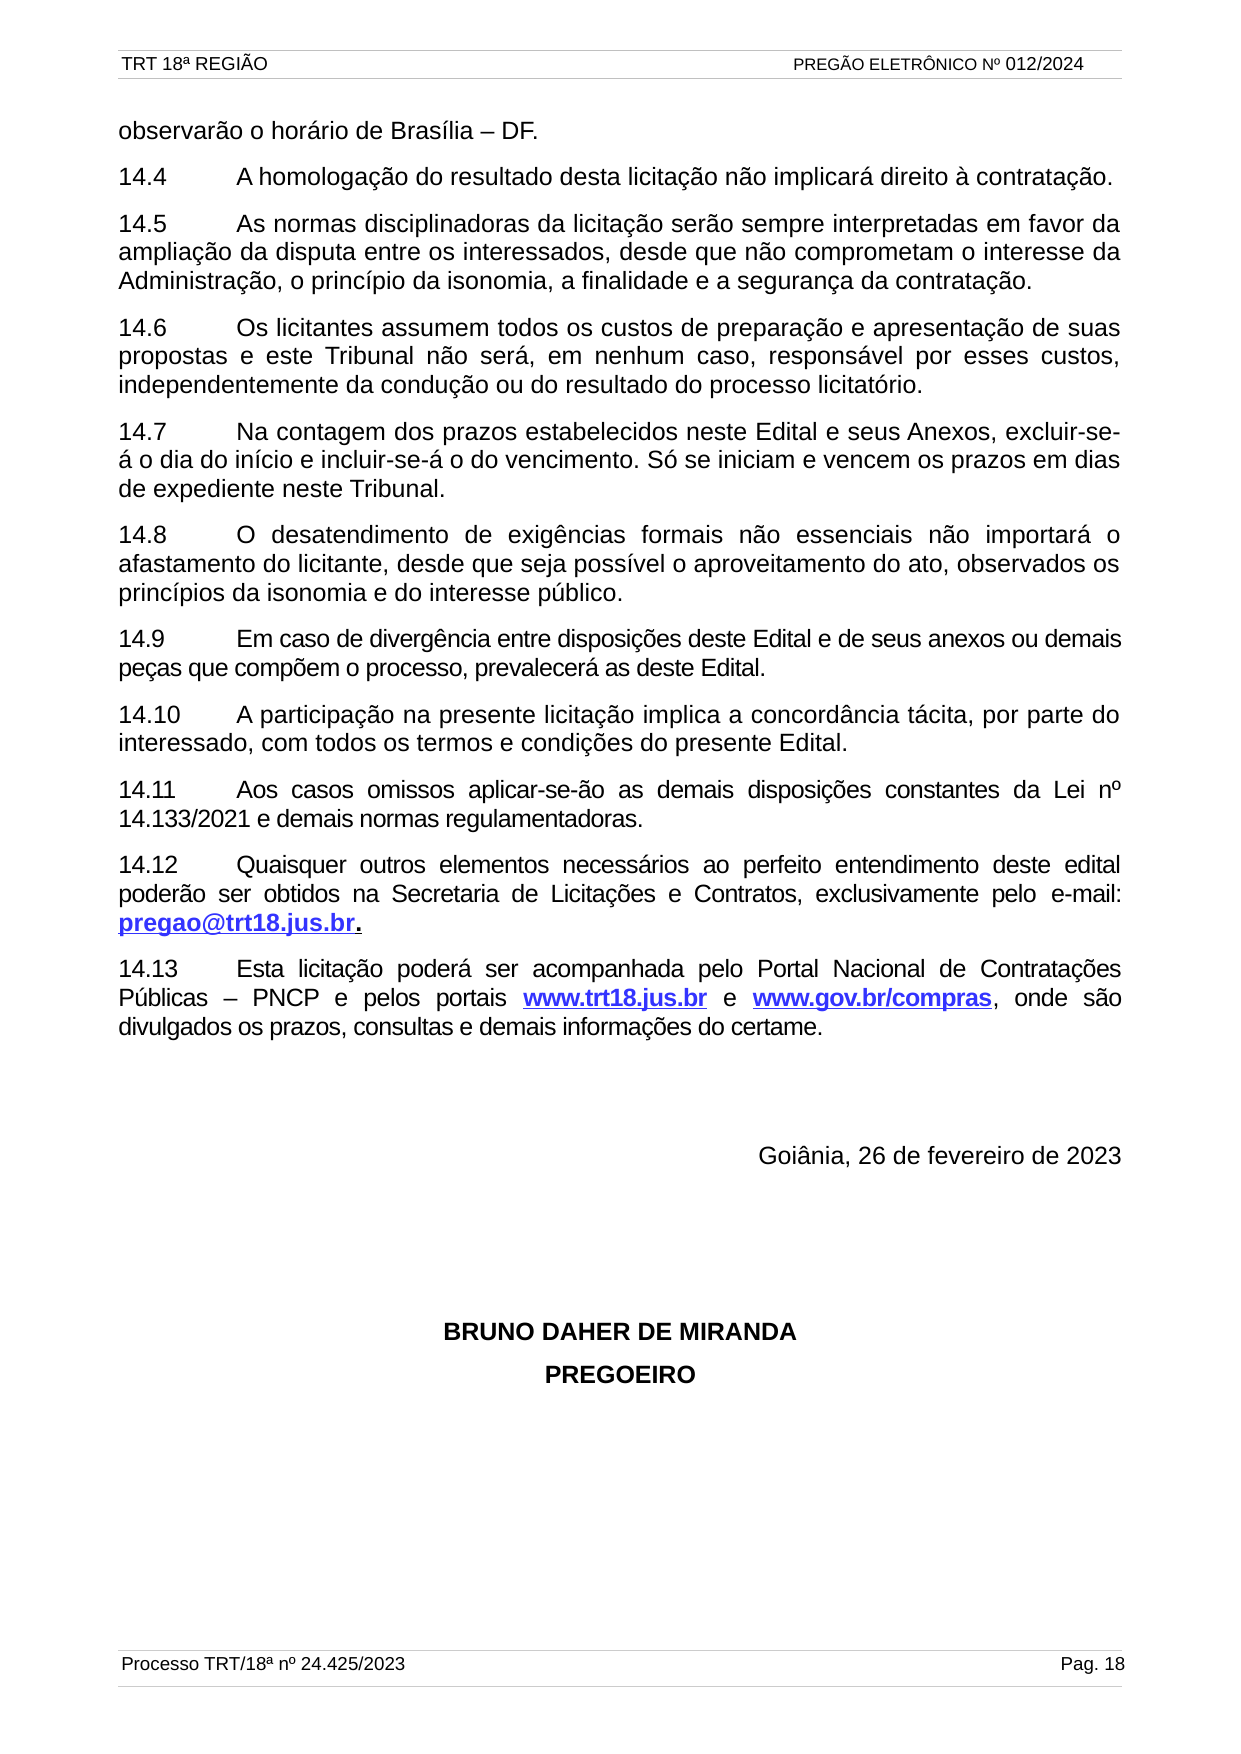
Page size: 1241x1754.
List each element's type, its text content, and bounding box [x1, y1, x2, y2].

text Goiânia, 26 de fevereiro de 2023 [118, 1141, 1122, 1170]
text 14.9 Em caso de divergência entre disposições deste Edital e de seus anexos ou demais peças que compõem o processo, prevalecerá as deste Edital. [118, 624, 1122, 682]
text BRUNO DAHER DE MIRANDA [118, 1317, 1122, 1346]
text 14.7 Na contagem dos prazos estabelecidos neste Edital e seus Anexos, excluir-se-á o dia do início e incluir-se-á o do vencimento. Só se iniciam e vencem os prazos em dias de expediente neste Tribunal. [118, 416, 1122, 503]
text 14.13 Esta licitação poderá ser acompanhada pelo Portal Nacional de Contratações Públicas – PNCP e pelos portais www.trt18.jus.br e www.gov.br/compras, onde são divulgados os prazos, consultas e demais informações do certame. [118, 954, 1122, 1040]
text 14.11 Aos casos omissos aplicar-se-ão as demais disposições constantes da Lei nº 14.133/2021 e demais normas regulamentadoras. [118, 775, 1122, 832]
text PREGOEIRO [118, 1360, 1122, 1389]
text 14.4 A homologação do resultado desta licitação não implicará direito à contratação. [118, 162, 1122, 191]
text 14.12 Quaisquer outros elementos necessários ao perfeito entendimento deste edital poderão ser obtidos na Secretaria de Licitações e Contratos, exclusivamente pelo e-mail: pregao@trt18.jus.br. [118, 850, 1122, 936]
text 14.5 As normas disciplinadoras da licitação serão sempre interpretadas em favor da ampliação da disputa entre os interessados, desde que não comprometam o interesse da Administração, o princípio da isonomia, a finalidade e a segurança da contratação. [118, 208, 1122, 295]
text observarão o horário de Brasília – DF. [118, 116, 1122, 144]
text 14.10 A participação na presente licitação implica a concordância tácita, por parte do interessado, com todos os termos e condições do presente Edital. [118, 699, 1122, 757]
text 14.6 Os licitantes assumem todos os custos de preparação e apresentação de suas propostas e este Tribunal não será, em nenhum caso, responsável por esses custos, independentemente da condução ou do resultado do processo licitatório. [118, 312, 1122, 399]
text 14.8 O desatendimento de exigências formais não essenciais não importará o afastamento do licitante, desde que seja possível o aproveitamento do ato, observados os princípios da isonomia e do interesse público. [118, 520, 1122, 607]
